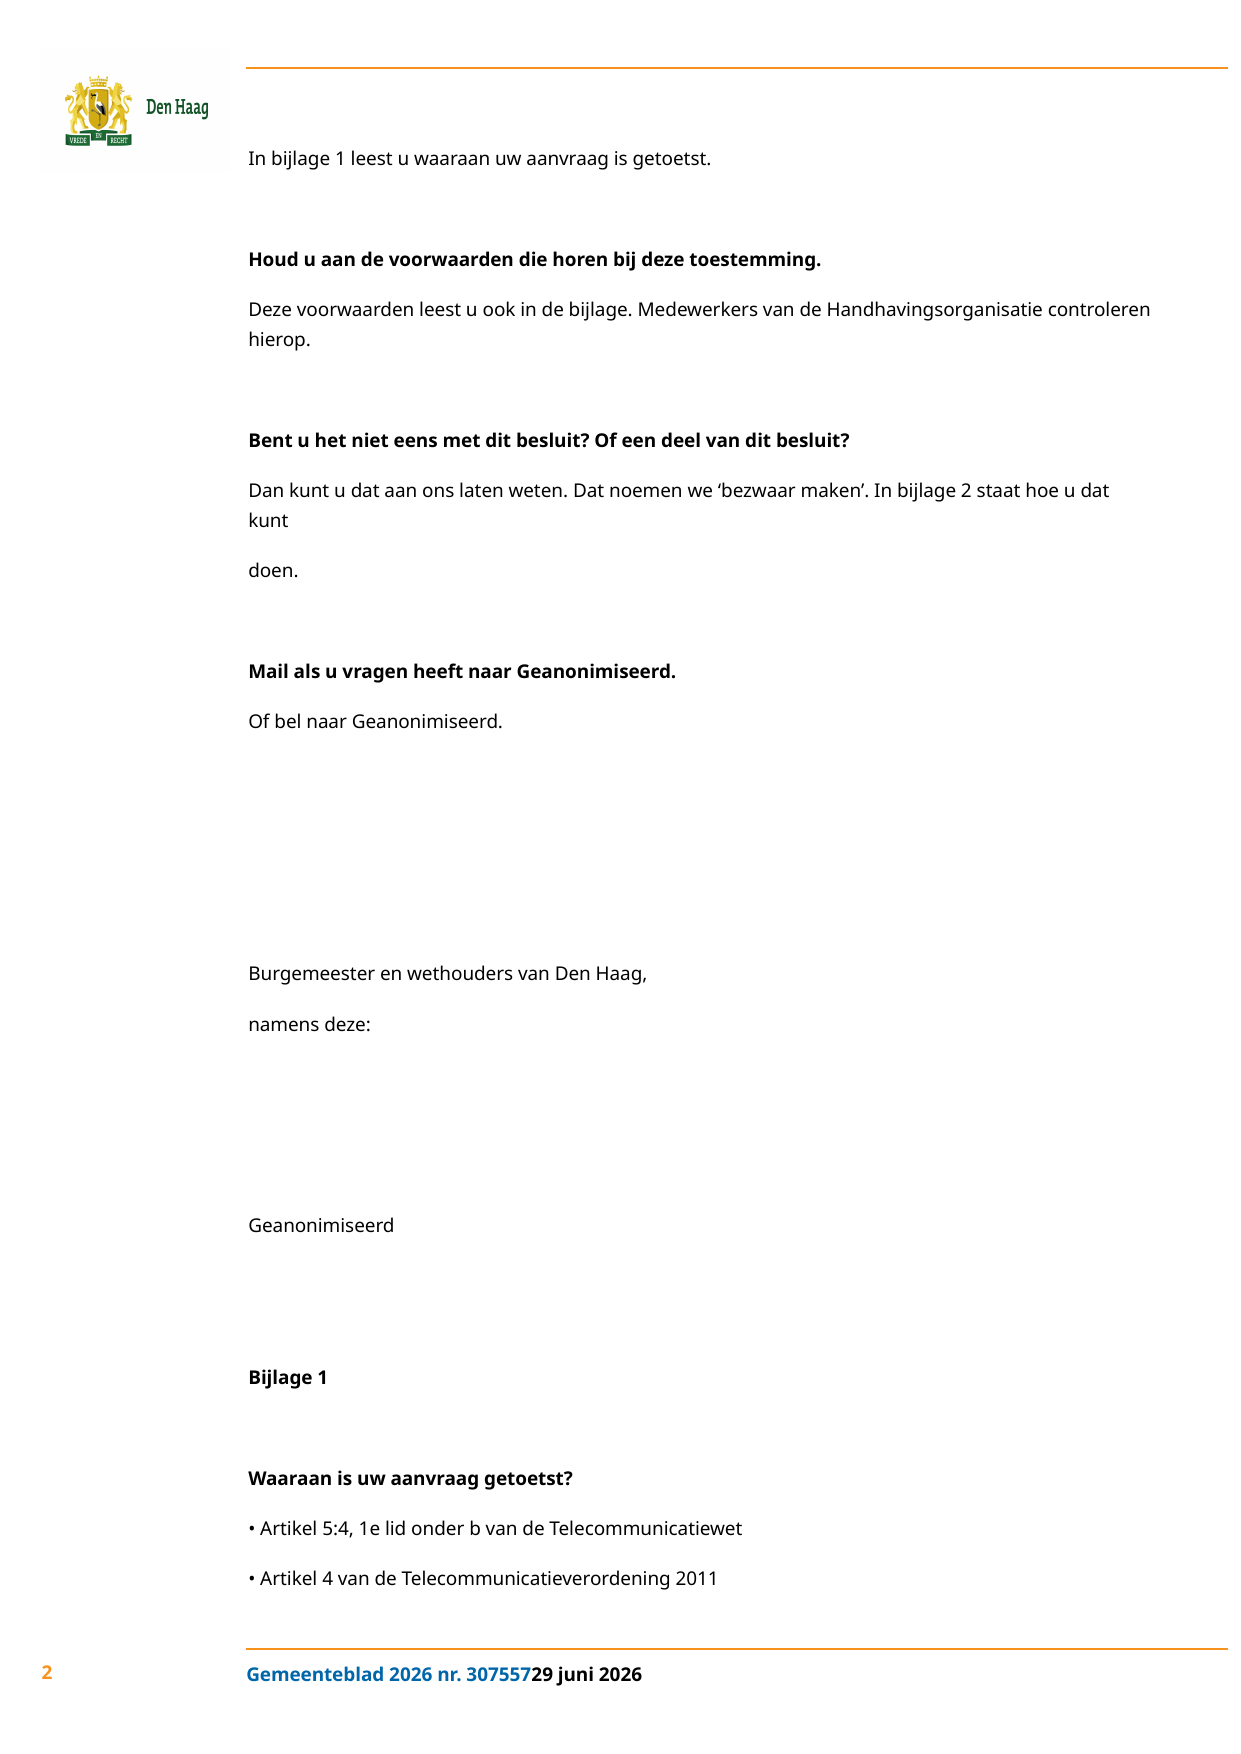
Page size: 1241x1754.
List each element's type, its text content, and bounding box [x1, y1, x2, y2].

text Of bel naar Geanonimiseerd. [248, 708, 1152, 734]
text namens deze: [248, 1011, 1152, 1037]
text Mail als u vragen heeft naar Geanonimiseerd. [248, 658, 1152, 684]
text Geanonimiseerd [248, 1213, 1152, 1238]
text • Artikel 5:4, 1e lid onder b van de Telecommunicatiewet [248, 1515, 1152, 1541]
text Burgemeester en wethouders van Den Haag, [248, 961, 1152, 986]
text • Artikel 4 van de Telecommunicatieverordening 2011 [248, 1566, 1152, 1591]
text Dan kunt u dat aan ons laten weten. Dat noemen we ‘bezwaar maken’. In bijlage 2 staat hoe u dat kunt [248, 477, 1152, 533]
text Houd u aan de voorwaarden die horen bij deze toestemming. [248, 246, 1152, 272]
text Waaraan is uw aanvraag getoetst? [248, 1465, 1152, 1491]
text In bijlage 1 leest u waaraan uw aanvraag is getoetst. [248, 145, 1152, 171]
text Bent u het niet eens met dit besluit? Of een deel van dit besluit? [248, 427, 1152, 453]
text Deze voorwaarden leest u ook in de bijlage. Medewerkers van de Handhavingsorganisatie controleren hierop. [248, 296, 1152, 352]
picture [41, 47, 231, 172]
text doen. [248, 557, 1152, 583]
text Bijlage 1 [248, 1364, 1152, 1390]
